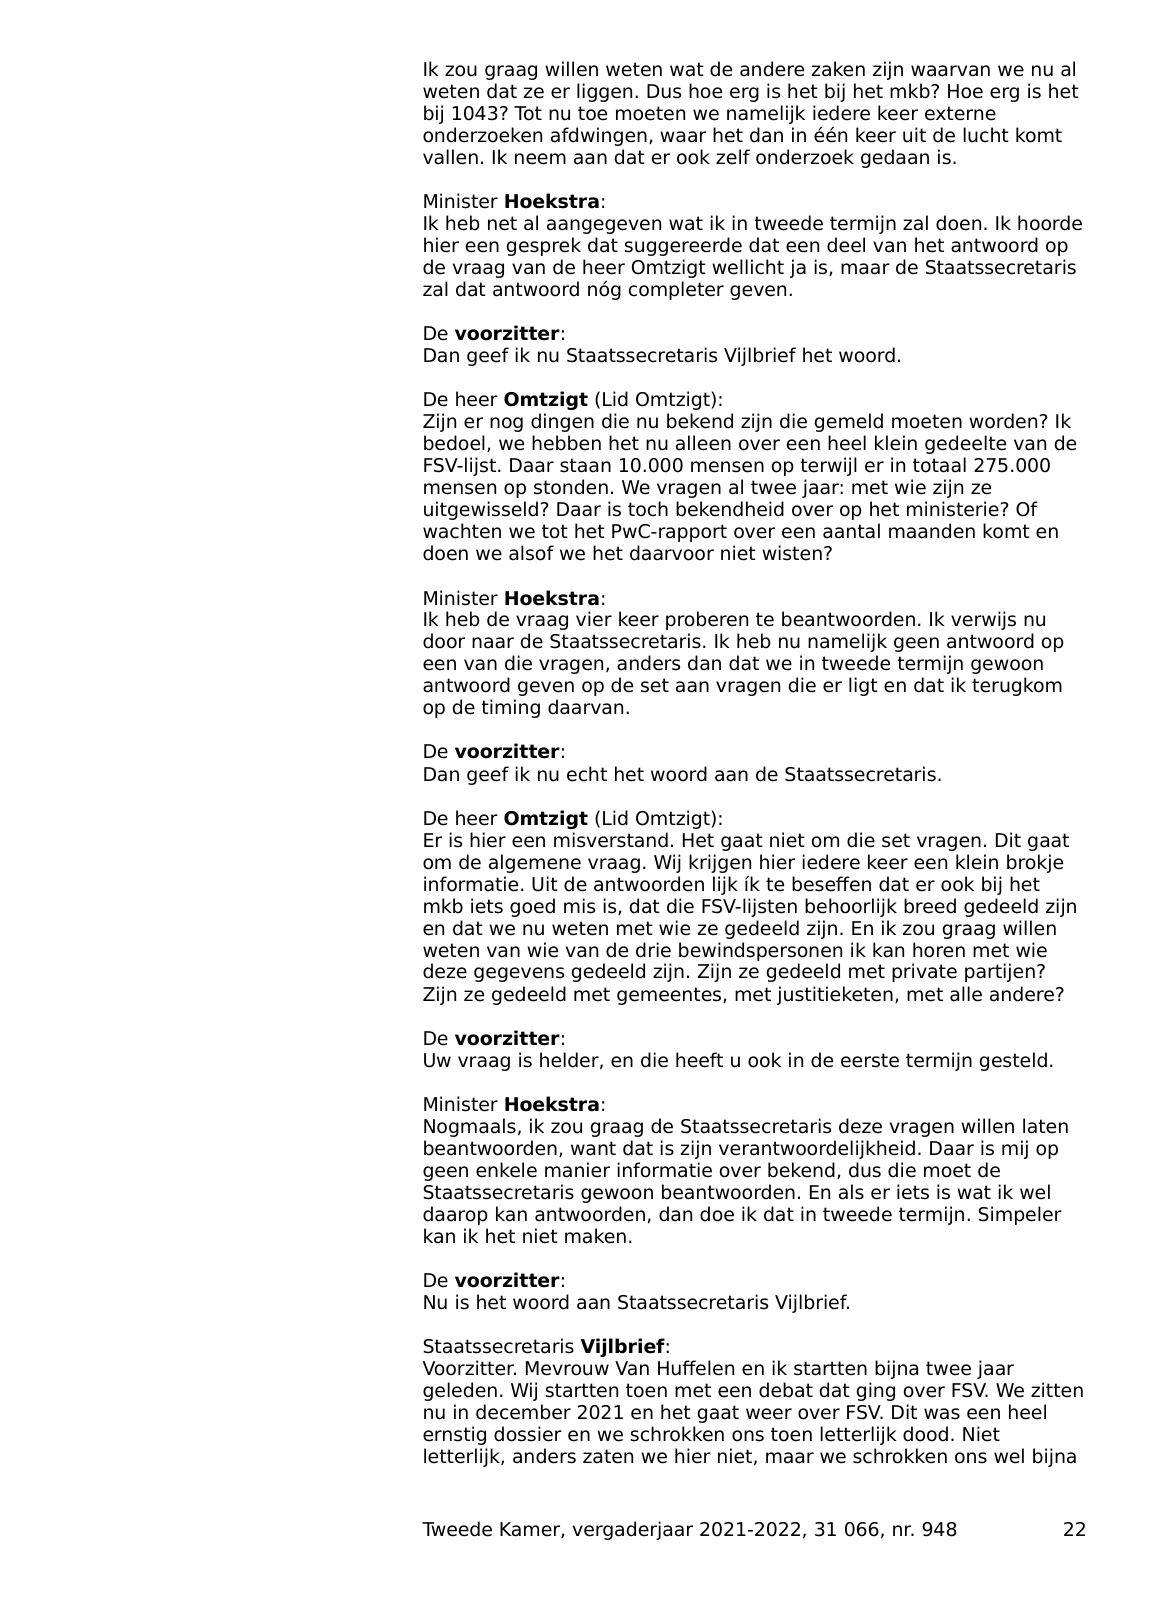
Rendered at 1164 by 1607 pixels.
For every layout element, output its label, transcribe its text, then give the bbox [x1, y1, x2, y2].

text Dan geef ik nu echt het woord aan de Staatssecretaris. [422, 763, 1087, 785]
text Minister Hoekstra: [422, 191, 1087, 213]
text Minister Hoekstra: [422, 1094, 1087, 1116]
text Dan geef ik nu Staatssecretaris Vijlbrief het woord. [422, 345, 1087, 367]
text De voorzitter: [422, 1028, 1087, 1049]
text Nogmaals, ik zou graag de Staatssecretaris deze vragen willen laten beantwoorden, want dat is zijn verantwoordelijkheid. Daar is mij op geen enkele manier informatie over bekend, dus die moet de Staatssecretaris gewoon beantwoorden. En als er iets is wat ik wel daarop kan antwoorden, dan doe ik dat in tweede termijn. Simpeler kan ik het niet maken. [422, 1116, 1087, 1248]
text Minister Hoekstra: [422, 587, 1087, 609]
text Ik zou graag willen weten wat de andere zaken zijn waarvan we nu al weten dat ze er liggen. Dus hoe erg is het bij het mkb? Hoe erg is het bij 1043? Tot nu toe moeten we namelijk iedere keer externe onderzoeken afdwingen, waar het dan in één keer uit de lucht komt vallen. Ik neem aan dat er ook zelf onderzoek gedaan is. [422, 59, 1087, 169]
text Staatssecretaris Vijlbrief: [422, 1336, 1087, 1358]
text Ik heb net al aangegeven wat ik in tweede termijn zal doen. Ik hoorde hier een gesprek dat suggereerde dat een deel van het antwoord op de vraag van de heer Omtzigt wellicht ja is, maar de Staatssecretaris zal dat antwoord nóg completer geven. [422, 213, 1087, 301]
text De heer Omtzigt (Lid Omtzigt): [422, 389, 1087, 411]
text Zijn er nog dingen die nu bekend zijn die gemeld moeten worden? Ik bedoel, we hebben het nu alleen over een heel klein gedeelte van de FSV-lijst. Daar staan 10.000 mensen op terwijl er in totaal 275.000 mensen op stonden. We vragen al twee jaar: met wie zijn ze uitgewisseld? Daar is toch bekendheid over op het ministerie? Of wachten we tot het PwC-rapport over een aantal maanden komt en doen we alsof we het daarvoor niet wisten? [422, 411, 1087, 565]
text Nu is het woord aan Staatssecretaris Vijlbrief. [422, 1292, 1087, 1314]
text De heer Omtzigt (Lid Omtzigt): [422, 808, 1087, 829]
text De voorzitter: [422, 741, 1087, 763]
text Er is hier een misverstand. Het gaat niet om die set vragen. Dit gaat om de algemene vraag. Wij krijgen hier iedere keer een klein brokje informatie. Uit de antwoorden lijk ík te beseffen dat er ook bij het mkb iets goed mis is, dat die FSV-lijsten behoorlijk breed gedeeld zijn en dat we nu weten met wie ze gedeeld zijn. En ik zou graag willen weten van wie van de drie bewindspersonen ik kan horen met wie deze gegevens gedeeld zijn. Zijn ze gedeeld met private partijen? Zijn ze gedeeld met gemeentes, met justitieketen, met alle andere? [422, 829, 1087, 1005]
text De voorzitter: [422, 1270, 1087, 1292]
text Voorzitter. Mevrouw Van Huffelen en ik startten bijna twee jaar geleden. Wij startten toen met een debat dat ging over FSV. We zitten nu in december 2021 en het gaat weer over FSV. Dit was een heel ernstig dossier en we schrokken ons toen letterlijk dood. Niet letterlijk, anders zaten we hier niet, maar we schrokken ons wel bijna [422, 1358, 1087, 1468]
text Uw vraag is helder, en die heeft u ook in de eerste termijn gesteld. [422, 1049, 1087, 1072]
text Ik heb de vraag vier keer proberen te beantwoorden. Ik verwijs nu door naar de Staatssecretaris. Ik heb nu namelijk geen antwoord op een van die vragen, anders dan dat we in tweede termijn gewoon antwoord geven op de set aan vragen die er ligt en dat ik terugkom op de timing daarvan. [422, 609, 1087, 719]
text De voorzitter: [422, 323, 1087, 345]
